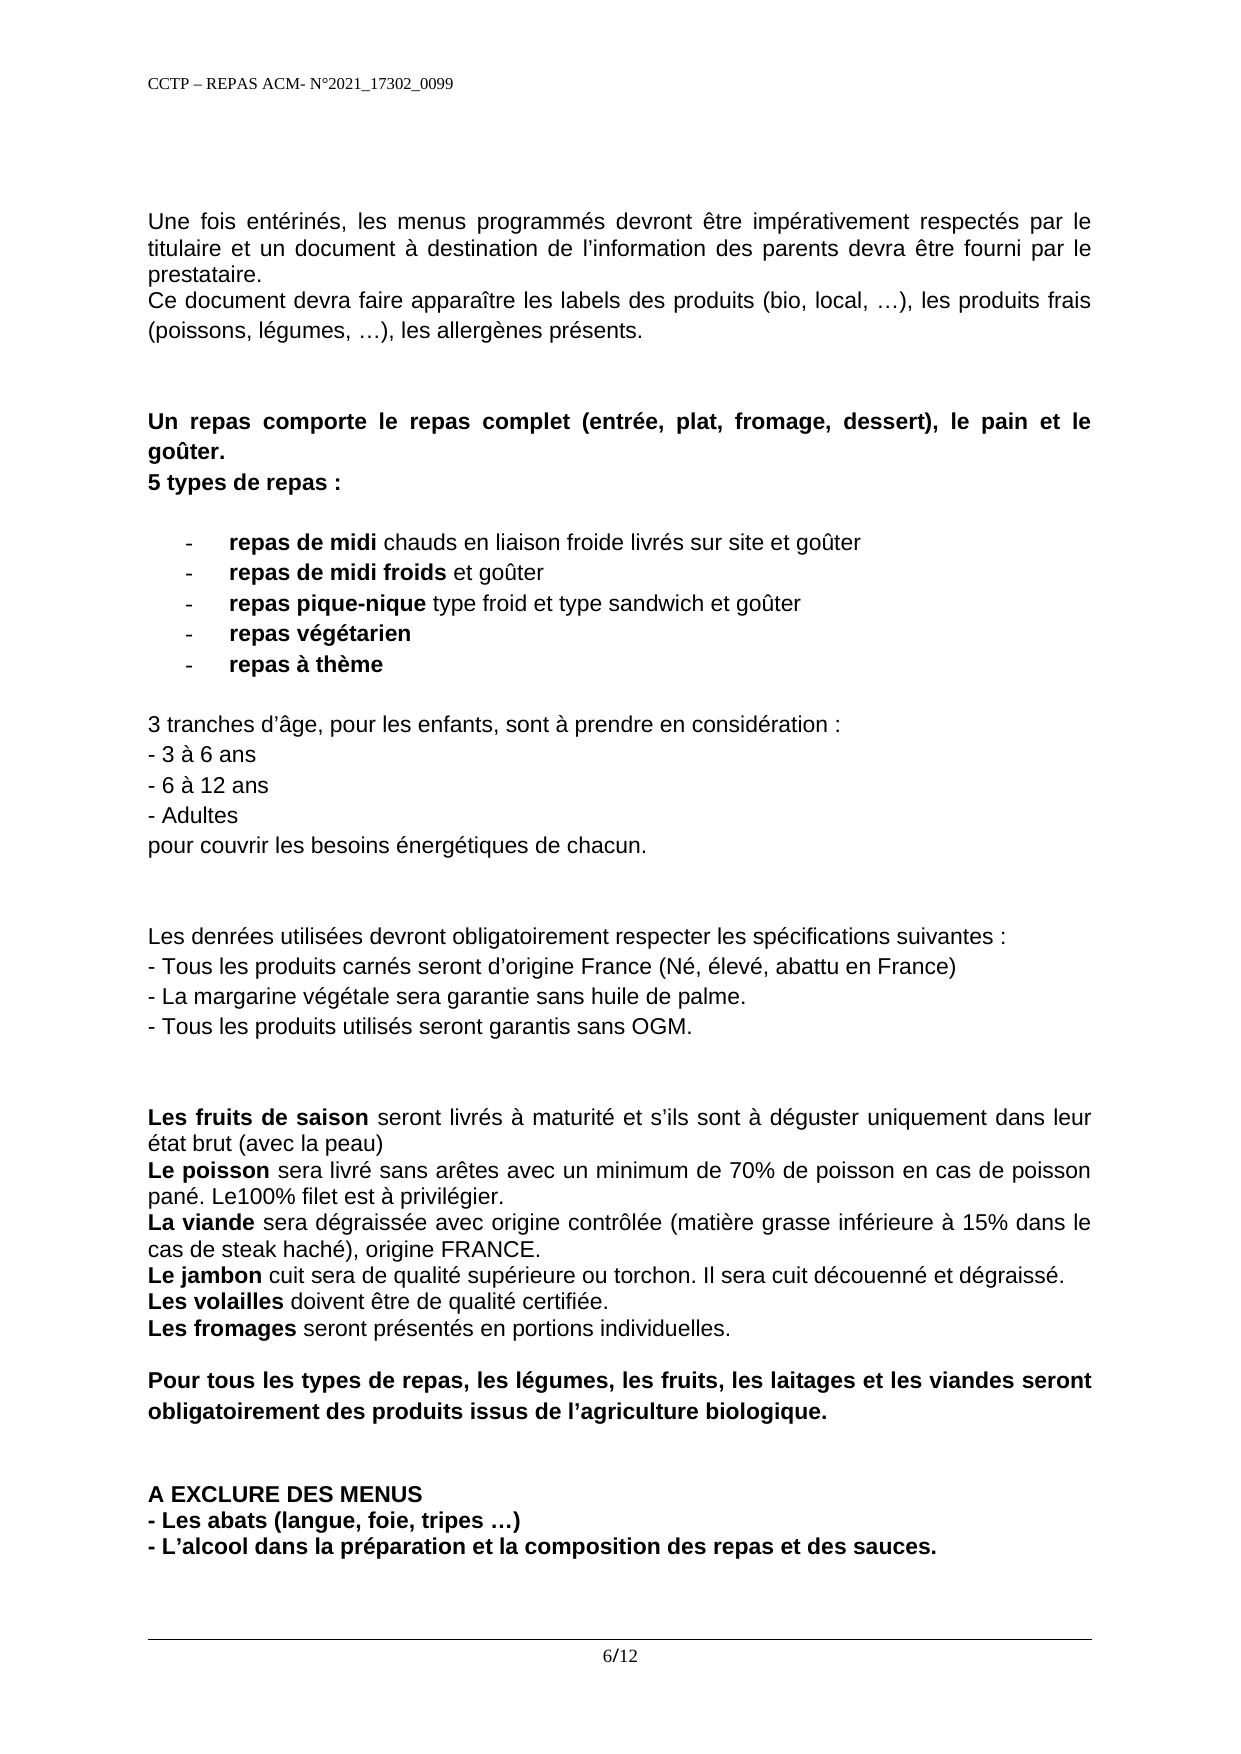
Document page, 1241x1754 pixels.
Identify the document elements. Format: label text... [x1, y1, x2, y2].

text Les volailles doivent être de qualité certifiée. [148, 1288, 1092, 1315]
text La viande sera dégraissée avec origine contrôlée (matière grasse inférieure à 15% dans le cas de steak haché), origine FRANCE. [148, 1209, 1092, 1262]
text - La margarine végétale sera garantie sans huile de palme. [148, 983, 1092, 1009]
text - Les abats (langue, foie, tripes …) [148, 1507, 1092, 1533]
list repas pique-nique type froid et type sandwich et goûter [185, 590, 1092, 616]
text - Tous les produits utilisés seront garantis sans OGM. [148, 1013, 1092, 1039]
text Un repas comporte le repas complet (entrée, plat, fromage, dessert), le pain et le goûter. [148, 408, 1092, 464]
text Les denrées utilisées devront obligatoirement respecter les spécifications suivantes : [148, 923, 1092, 949]
text Le jambon cuit sera de qualité supérieure ou torchon. Il sera cuit découenné et dégraissé. [148, 1262, 1092, 1288]
text A EXCLURE DES MENUS [148, 1481, 1092, 1507]
text - L’alcool dans la préparation et la composition des repas et des sauces. [148, 1533, 1092, 1559]
list repas à thème [185, 651, 1092, 677]
text - 3 à 6 ans [148, 741, 1092, 768]
text Les fruits de saison seront livrés à maturité et s’ils sont à déguster uniquement dans leur état brut (avec la peau) [148, 1104, 1092, 1157]
list repas de midi chauds en liaison froide livrés sur site et goûter [185, 529, 1092, 555]
text 3 tranches d’âge, pour les enfants, sont à prendre en considération : [148, 711, 1092, 737]
text Ce document devra faire apparaître les labels des produits (bio, local, …), les produits frais (poissons, légumes, …), les allergènes présents. [148, 287, 1092, 344]
text Pour tous les types de repas, les légumes, les fruits, les laitages et les viandes seront obligatoirement des produits issus de l’agriculture biologique. [148, 1367, 1092, 1424]
text Les fromages seront présentés en portions individuelles. [148, 1315, 1092, 1341]
text pour couvrir les besoins énergétiques de chacun. [148, 832, 1092, 858]
text Une fois entérinés, les menus programmés devront être impérativement respectés par le titulaire et un document à destination de l’information des parents devra être fourni par le prestataire. [148, 208, 1092, 287]
text 5 types de repas : [148, 468, 1092, 495]
text - 6 à 12 ans [148, 772, 1092, 798]
text - Tous les produits carnés seront d’origine France (Né, élevé, abattu en France) [148, 953, 1092, 979]
text Le poisson sera livré sans arêtes avec un minimum de 70% de poisson en cas de poisson pané. Le100% filet est à privilégier. [148, 1157, 1092, 1209]
list repas végétarien [185, 620, 1092, 647]
text - Adultes [148, 802, 1092, 828]
list repas de midi froids et goûter [185, 559, 1092, 586]
